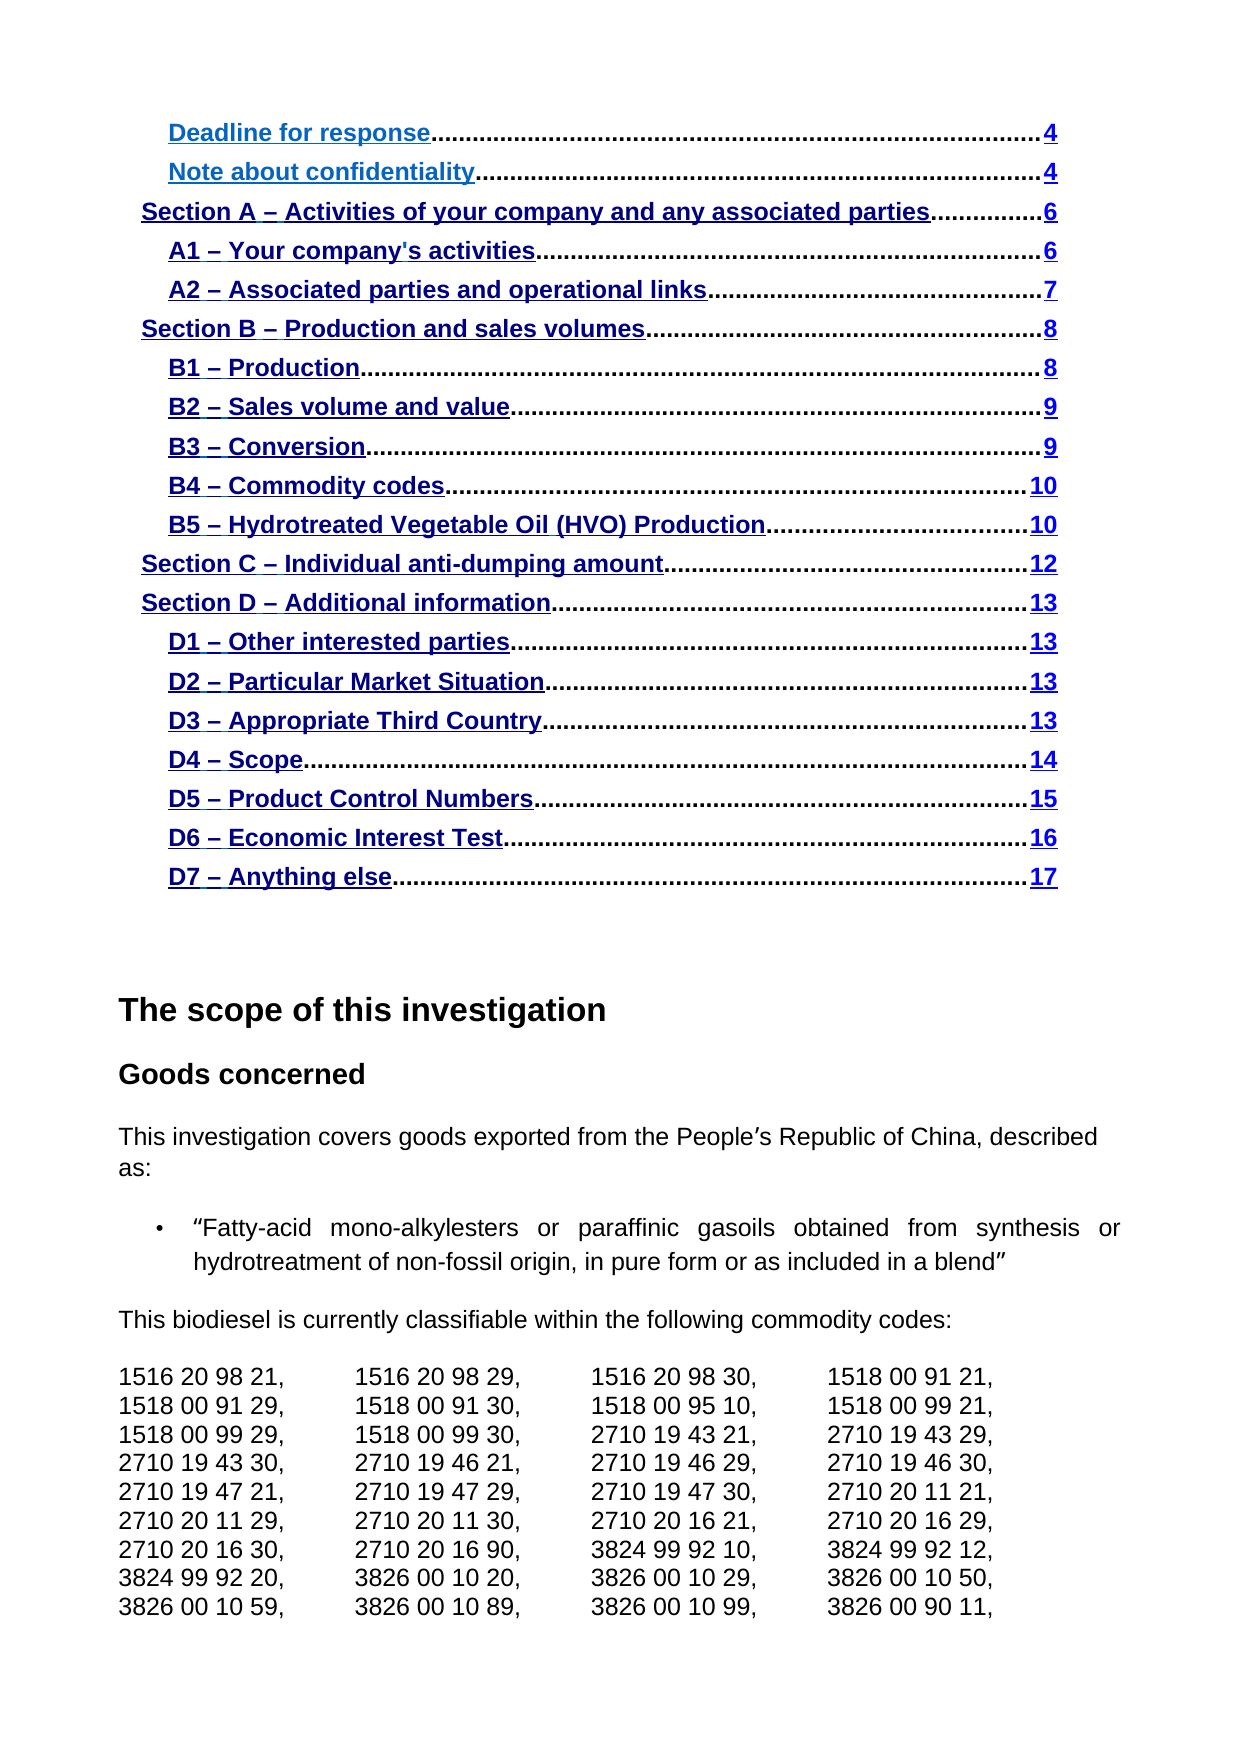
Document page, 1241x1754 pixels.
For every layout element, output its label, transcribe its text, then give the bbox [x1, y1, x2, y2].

text Section B – Production and sales volumes 8 [141, 314, 1122, 343]
text D7 – Anything else 17 [168, 862, 1122, 891]
text B4 – Commodity codes 10 [168, 471, 1122, 499]
text This biodiesel is currently classifiable within the following commodity codes: [118, 1305, 1122, 1334]
text 1516 20 98 21, 1516 20 98 29, 1516 20 98 30, 1518 00 91 21, [118, 1362, 1122, 1391]
text 1518 00 91 29, 1518 00 91 30, 1518 00 95 10, 1518 00 99 21, [118, 1391, 1122, 1420]
list “Fatty-acid mono-alkylesters or paraffinic gasoils obtained from synthesis or hydrotreatment of non-fossil origin, in pure form or as included in a blend” [156, 1209, 1122, 1277]
text Section C – Individual anti-dumping amount 12 [141, 549, 1122, 578]
text D2 – Particular Market Situation 13 [168, 666, 1122, 695]
text D1 – Other interested parties 13 [168, 627, 1122, 656]
text Note about confidentiality 4 [168, 157, 1122, 186]
text B5 – Hydrotreated Vegetable Oil (HVO) Production 10 [168, 510, 1122, 538]
text D5 – Product Control Numbers 15 [168, 784, 1122, 813]
text D4 – Scope 14 [168, 745, 1122, 773]
text D3 – Appropriate Third Country 13 [168, 706, 1122, 734]
text 2710 19 43 30, 2710 19 46 21, 2710 19 46 29, 2710 19 46 30, [118, 1448, 1122, 1477]
text Section D – Additional information 13 [141, 588, 1122, 617]
text 2710 20 11 29, 2710 20 11 30, 2710 20 16 21, 2710 20 16 29, [118, 1506, 1122, 1535]
text Deadline for response 4 [168, 118, 1122, 147]
text A1 – Your company's activities 6 [168, 236, 1122, 264]
text A2 – Associated parties and operational links 7 [168, 275, 1122, 303]
text B3 – Conversion 9 [168, 431, 1122, 460]
text The scope of this investigation [118, 990, 1122, 1028]
text 2710 19 47 21, 2710 19 47 29, 2710 19 47 30, 2710 20 11 21, [118, 1477, 1122, 1506]
text 3824 99 92 20, 3826 00 10 20, 3826 00 10 29, 3826 00 10 50, [118, 1563, 1122, 1592]
text 2710 20 16 30, 2710 20 16 90, 3824 99 92 10, 3824 99 92 12, [118, 1535, 1122, 1563]
text B2 – Sales volume and value 9 [168, 392, 1122, 421]
text D6 – Economic Interest Test 16 [168, 823, 1122, 852]
text Goods concerned [118, 1057, 1122, 1090]
text 3826 00 10 59, 3826 00 10 89, 3826 00 10 99, 3826 00 90 11, [118, 1592, 1122, 1621]
text B1 – Production 8 [168, 353, 1122, 382]
text This investigation covers goods exported from the People’s Republic of China, described as: [118, 1118, 1122, 1181]
text 1518 00 99 29, 1518 00 99 30, 2710 19 43 21, 2710 19 43 29, [118, 1420, 1122, 1448]
text Section A – Activities of your company and any associated parties 6 [141, 196, 1122, 225]
